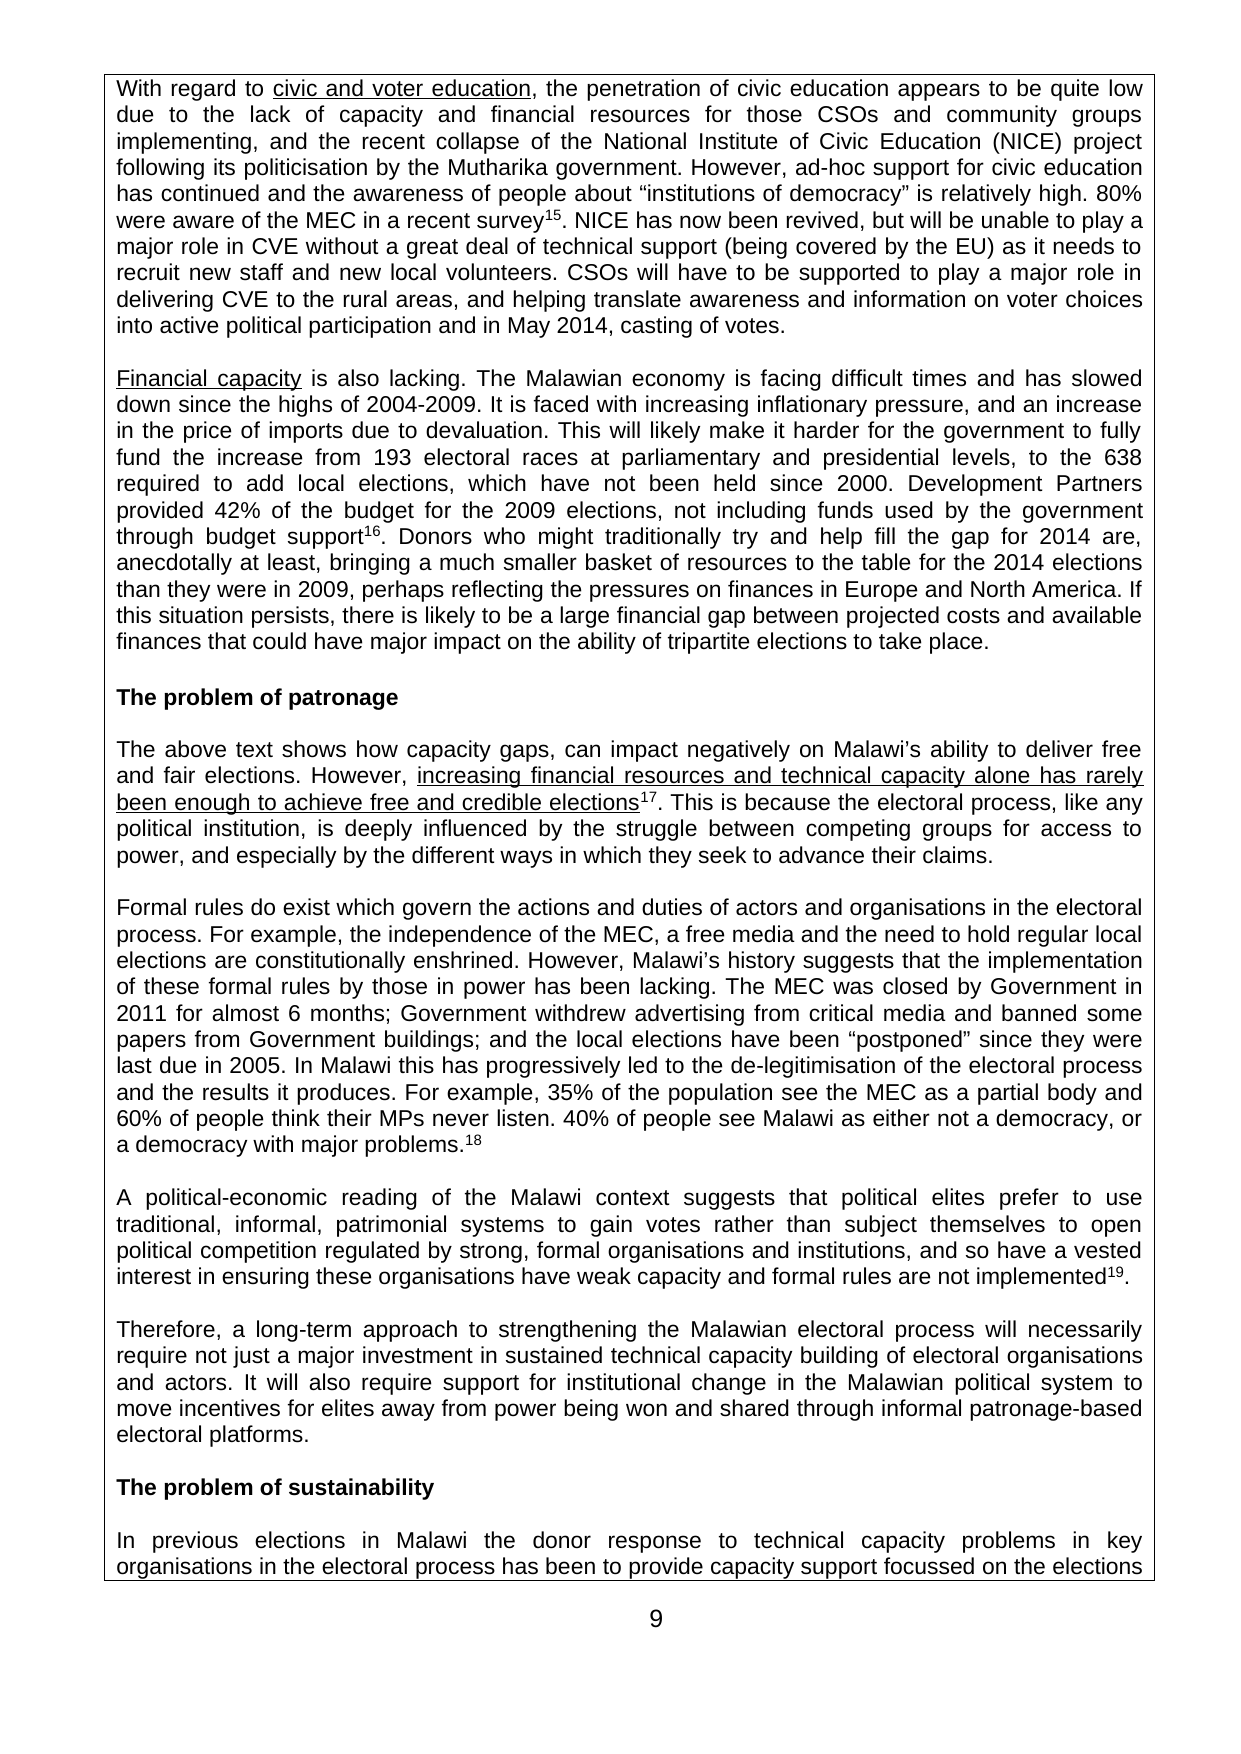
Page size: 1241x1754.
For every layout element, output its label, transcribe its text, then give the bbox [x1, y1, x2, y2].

table_header With regard to civic and voter education, the penetration of civic education appears to be quite low due to the lack of capacity and financial resources for those CSOs and community groups implementing, and the recent collapse of the National Institute of Civic Education (NICE) project following its politicisation by the Mutharika government. However, ad-hoc support for civic education has continued and the awareness of people about “institutions of democracy” is relatively high. 80% were aware of the MEC in a recent survey. NICE has now been revived, but will be unable to play a major role in CVE without a great deal of technical support (being covered by the EU) as it needs to recruit new staff and new local volunteers. CSOs will have to be supported to play a major role in delivering CVE to the rural areas, and helping translate awareness and information on voter choices into active political participation and in May 2014, casting of votes. Financial capacity is also lacking. The Malawian economy is facing difficult times and has slowed down since the highs of 2004-2009. It is faced with increasing inflationary pressure, and an increase in the price of imports due to devaluation. This will likely make it harder for the government to fully fund the increase from 193 electoral races at parliamentary and presidential levels, to the 638 required to add local elections, which have not been held since 2000. Development Partners provided 42% of the budget for the 2009 elections, not including funds used by the government through budget support. Donors who might traditionally try and help fill the gap for 2014 are, anecdotally at least, bringing a much smaller basket of resources to the table for the 2014 elections than they were in 2009, perhaps reflecting the pressures on finances in Europe and North America. If this situation persists, there is likely to be a large financial gap between projected costs and available finances that could have major impact on the ability of tripartite elections to take place. The problem of patronage The above text shows how capacity gaps, can impact negatively on Malawi’s ability to deliver free and fair elections. However, increasing financial resources and technical capacity alone has rarely been enough to achieve free and credible elections. This is because the electoral process, like any political institution, is deeply influenced by the struggle between competing groups for access to power, and especially by the different ways in which they seek to advance their claims. Formal rules do exist which govern the actions and duties of actors and organisations in the electoral process. For example, the independence of the MEC, a free media and the need to hold regular local elections are constitutionally enshrined. However, Malawi’s history suggests that the implementation of these formal rules by those in power has been lacking. The MEC was closed by Government in 2011 for almost 6 months; Government withdrew advertising from critical media and banned some papers from Government buildings; and the local elections have been “postponed” since they were last due in 2005. In Malawi this has progressively led to the de-legitimisation of the electoral process and the results it produces. For example, 35% of the population see the MEC as a partial body and 60% of people think their MPs never listen. 40% of people see Malawi as either not a democracy, or a democracy with major problems. A political-economic reading of the Malawi context suggests that political elites prefer to use traditional, informal, patrimonial systems to gain votes rather than subject themselves to open political competition regulated by strong, formal organisations and institutions, and so have a vested interest in ensuring these organisations have weak capacity and formal rules are not implemented. Therefore, a long-term approach to strengthening the Malawian electoral process will necessarily require not just a major investment in sustained technical capacity building of electoral organisations and actors. It will also require support for institutional change in the Malawian political system to move incentives for elites away from power being won and shared through informal patronage-based electoral platforms. The problem of sustainability In previous elections in Malawi the donor response to technical capacity problems in key organisations in the electoral process has been to provide capacity support focussed on the elections [105, 75, 1154, 1579]
